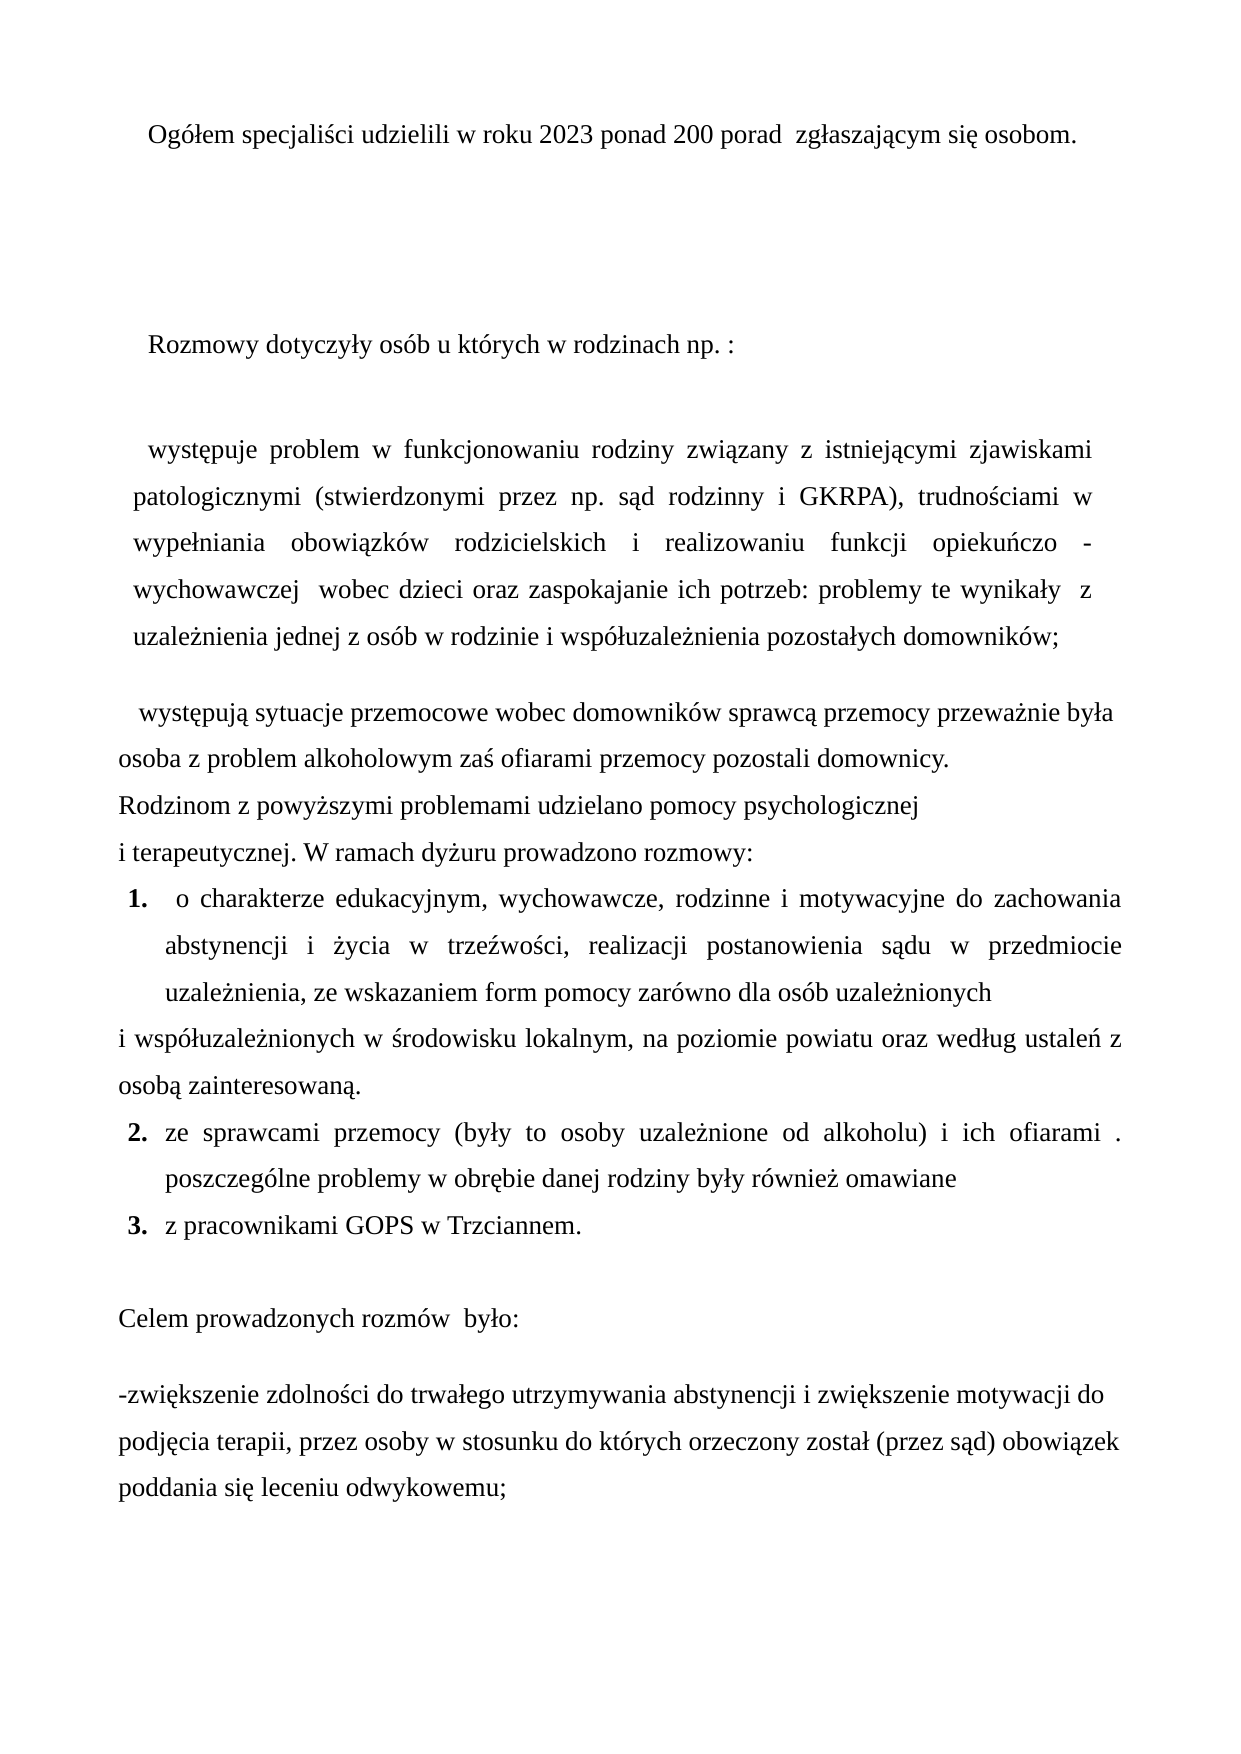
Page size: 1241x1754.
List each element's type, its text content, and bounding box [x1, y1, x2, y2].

text Rodzinom z powyższymi problemami udzielano pomocy psychologicznej [118, 789, 1093, 820]
text występuje problem w funkcjonowaniu rodziny związany z istniejącymi zjawiskami patologicznymi (stwierdzonymi przez np. sąd rodzinny i GKRPA), trudnościami w wypełniania obowiązków rodzicielskich i realizowaniu funkcji opiekuńczo - wychowawczej wobec dzieci oraz zaspokajanie ich potrzeb: problemy te wynikały z uzależnienia jednej z osób w rodzinie i współuzależnienia pozostałych domowników; [133, 433, 1093, 651]
list ze sprawcami przemocy (były to osoby uzależnione od alkoholu) i ich ofiarami . poszczególne problemy w obrębie danej rodziny były również omawiane [127, 1116, 1123, 1193]
list i współuzależnionych w środowisku lokalnym, na poziomie powiatu oraz według ustaleń z osobą zainteresowaną. [118, 1022, 1123, 1100]
list występują sytuacje przemocowe wobec domowników sprawcą przemocy przeważnie była osoba z problem alkoholowym zaś ofiarami przemocy pozostali domownicy. [118, 696, 1123, 773]
text -zwiększenie zdolności do trwałego utrzymywania abstynencji i zwiększenie motywacji do podjęcia terapii, przez osoby w stosunku do których orzeczony został (przez sąd) obowiązek poddania się leceniu odwykowemu; [118, 1378, 1123, 1503]
text Ogółem specjaliści udzielili w roku 2023 ponad 200 porad zgłaszającym się osobom. [133, 118, 1093, 149]
text i terapeutycznej. W ramach dyżuru prowadzono rozmowy: [118, 836, 1093, 867]
text Rozmowy dotyczyły osób u których w rodzinach np. : [133, 328, 1093, 359]
text Celem prowadzonych rozmów było: [118, 1302, 1093, 1333]
list z pracownikami GOPS w Trzciannem. [127, 1209, 1123, 1240]
list o charakterze edukacyjnym, wychowawcze, rodzinne i motywacyjne do zachowania abstynencji i życia w trzeźwości, realizacji postanowienia sądu w przedmiocie uzależnienia, ze wskazaniem form pomocy zarówno dla osób uzależnionych [127, 882, 1123, 1007]
